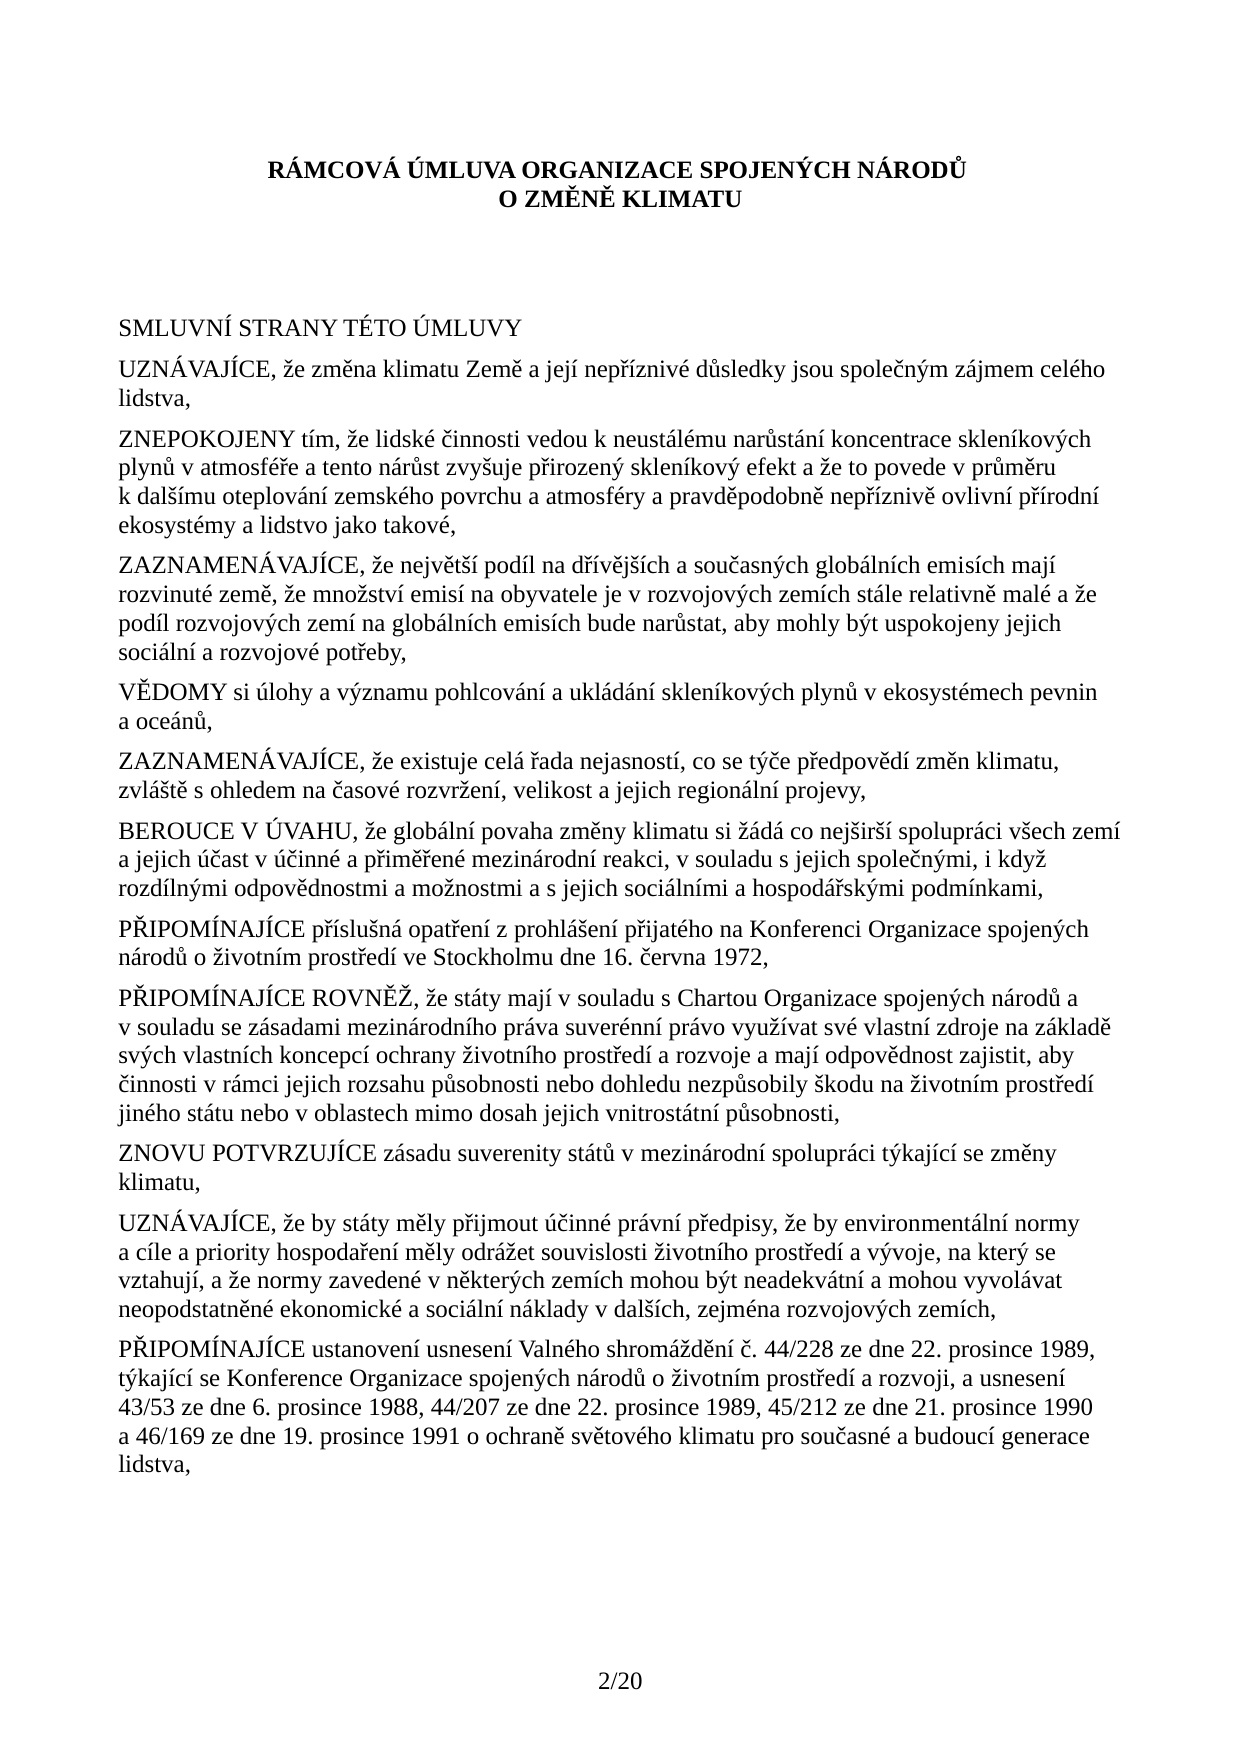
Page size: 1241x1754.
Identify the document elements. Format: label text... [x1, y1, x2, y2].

text RÁMCOVÁ ÚMLUVA Organizace SPOJENÝCH NÁRODŮ O ZMĚNĚ KLI­MATU [118, 156, 1122, 213]
text PŘIPOMÍNAJÍCE příslušná opatření z prohlášení přijatého na Konferenci Organizace spo­jených národů o životním prostředí ve Stockholmu dne 16. června 1972, [118, 914, 1122, 971]
text UZNÁVAJÍCE, že by státy měly přijmout účinné právní předpisy, že by environ­mentální normy a cíle a priority hospodaření měly odrážet souvislosti životního prostředí a vývoje, na který se vztahují, a že normy zavedené v některých zemích mohou být neadekvátní a mohou vyvolávat neopodstatněné ekonomické a sociální ná­klady v dalších, zejména roz­vojových zemích, [118, 1208, 1122, 1323]
text uznávajíce, že změna klimatu Země a její nepříznivé důsledky jsou společným zájmem celého lidstva, [118, 354, 1122, 412]
text BEROUCE V ÚVAHU, že globální povaha změny klimatu si žádá co nejširší spolu­práci všech zemí a jejich účast v účinné a přiměřené mezinárodní reakci, v souladu s jejich společnými, i když rozdílnými odpovědnostmi a možnostmi a s jejich sociální­mi a hospo­dářskými podmínkami, [118, 816, 1122, 902]
text ZAZNAMENÁVAJÍCE, že největší podíl na dřívějších a současných globálních emi­sích mají rozvinuté země, že množství emisí na obyvatele je v rozvojových zemích stále rela­tivně malé a že podíl rozvojových zemí na globálních emisích bude narůstat, aby mohly být uspokojeny jejich sociální a rozvojové potřeby, [118, 550, 1122, 665]
text PŘIPOMÍNAJÍCE ROVNĚŽ, že státy mají v souladu s Chartou Organizace spo­jených ná­rodů a v souladu se zásadami mezinárodního práva suverénní právo využívat své vlastní zdroje na základě svých vlastních koncepcí ochrany životního prostředí a roz­voje a mají od­povědnost zajistit, aby činnosti v rámci jejich rozsahu působnosti nebo dohledu nezpůsobily škodu na životním prostředí jiného státu nebo v oblastech mimo dosah jejich vnitrostátní působnosti, [118, 983, 1122, 1127]
text ZNOVU POTVRZUJÍCE zásadu suverenity států v mezinárodní spolupráci týkající se změny klimatu, [118, 1138, 1122, 1196]
text SMLUVNÍ STRANY TÉTO ÚMLUVY [118, 313, 1122, 342]
text VĚDOMY si úlohy a významu pohlcování a ukládání skleníkových plynů v ekosysté­mech pevnin a oceánů, [118, 677, 1122, 735]
text ZAZNAMENÁVAJÍCE, že existuje celá řada nejasností, co se týče předpovědí změn kli­matu, zvláště s ohledem na časové rozvržení, velikost a jejich regionální projevy, [118, 746, 1122, 804]
text ZNEPOKOJENY tím, že lidské činnosti vedou k neustálému narůstání koncentrace sklení­kových plynů v atmosféře a tento nárůst zvyšuje přirozený skleníkový efekt a že to povede v průměru k dalšímu oteplování zemského povrchu a atmosféry a pravdě­podobně nepříz­nivě ovlivní přírodní ekosystémy a lidstvo jako takové, [118, 424, 1122, 539]
text PŘIPOMÍNAJÍCE ustanovení usnesení Valného shromáždění č. 44/228 ze dne 22. prosin­ce 1989, týkající se Konference Organizace spojených národů o život­ním prostředí a rozvo­ji, a usnesení 43/53 ze dne 6. prosince 1988, 44/207 ze dne 22. prosince 1989, 45/212 ze dne 21. prosince 1990 a 46/169 ze dne 19. prosin­ce 1991 o ochraně světového klimatu pro současné a budoucí generace lidstva, [118, 1334, 1122, 1478]
